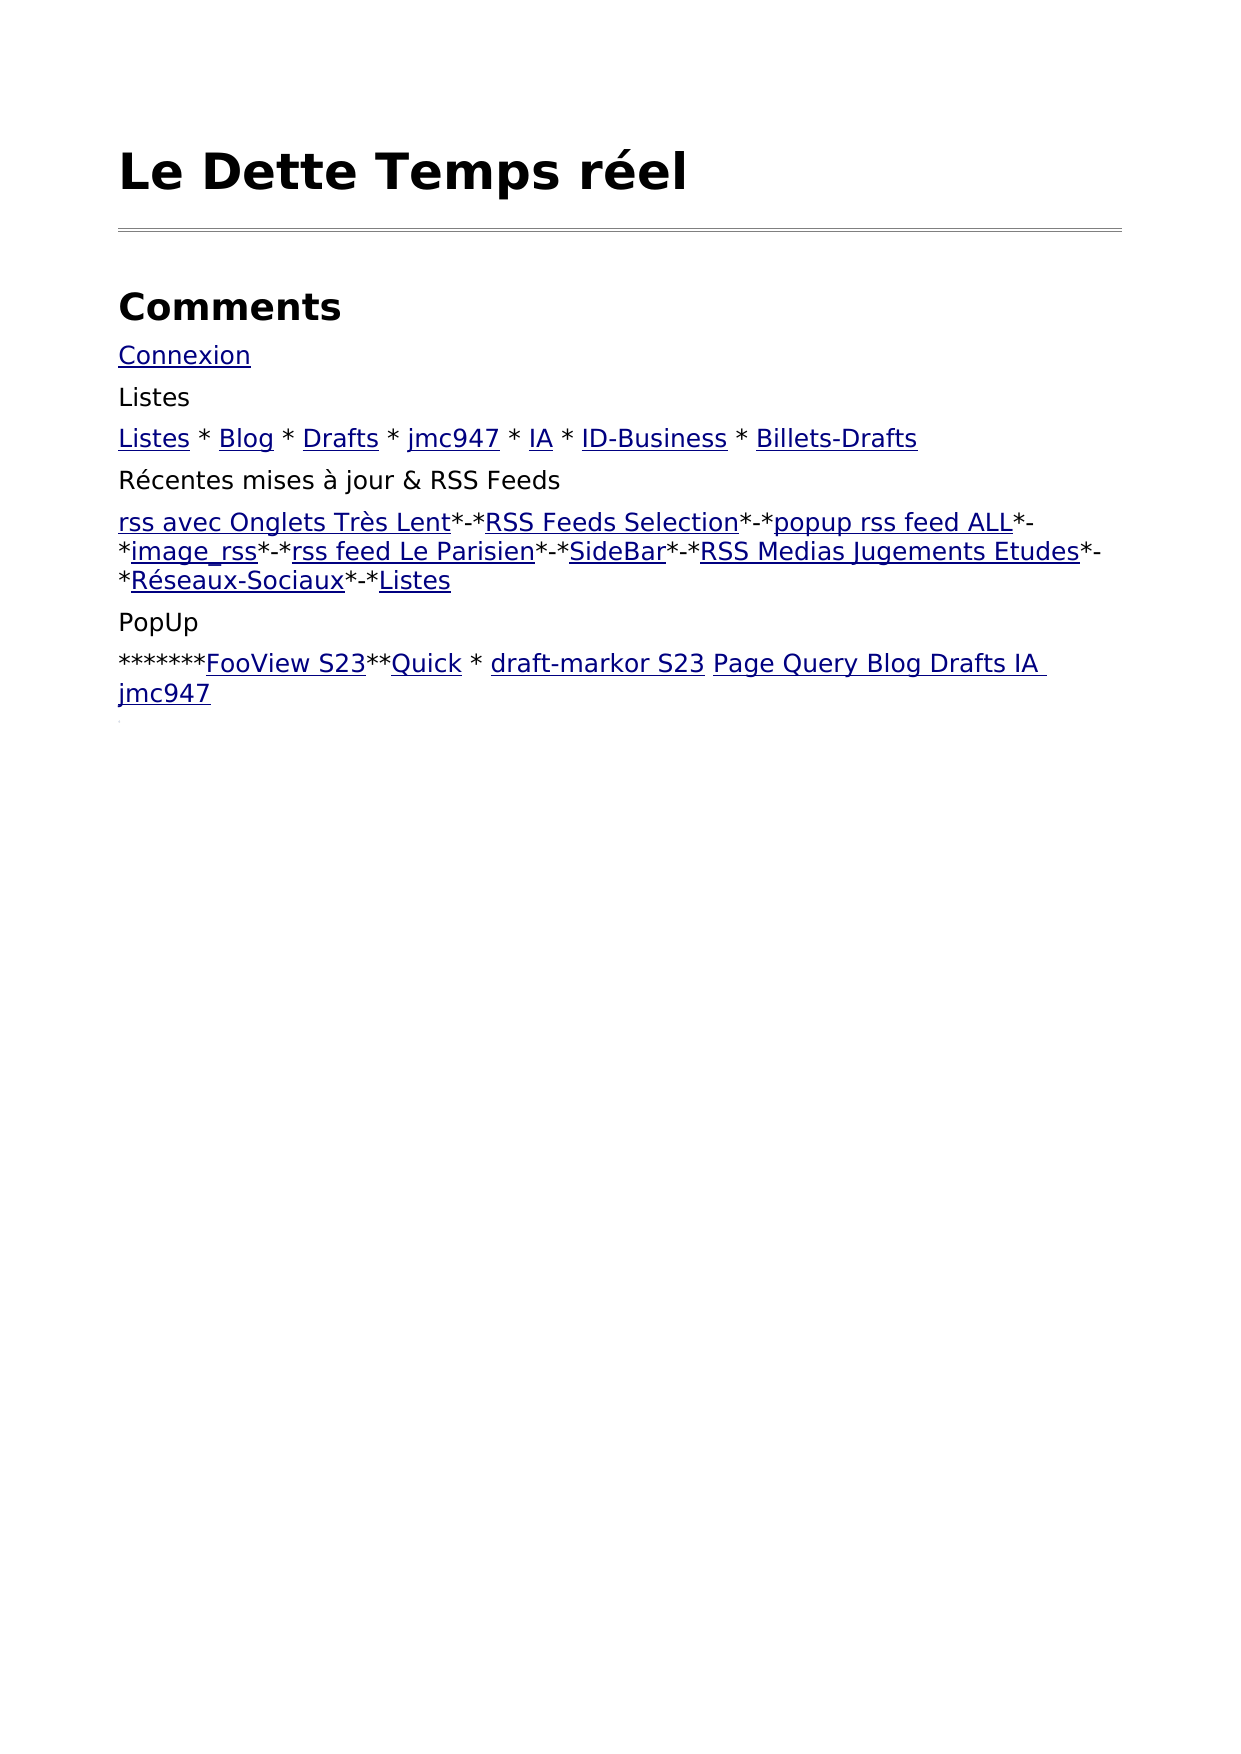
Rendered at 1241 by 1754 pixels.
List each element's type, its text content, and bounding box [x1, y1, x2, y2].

subtitle Comments [118, 285, 1122, 329]
text Connexion [118, 341, 1122, 371]
text Listes [118, 383, 1122, 412]
text Listes * Blog * Drafts * jmc947 * IA * ID-Business * Billets-Drafts [118, 425, 1122, 454]
subtitle Le Dette Temps réel [118, 143, 1122, 201]
text Récentes mises à jour & RSS Feeds [118, 466, 1122, 496]
text *******FooView S23**Quick * draft-markor S23 Page Query Blog Drafts IA jmc947 [118, 650, 1122, 708]
text rss avec Onglets Très Lent*-*RSS Feeds Selection*-*popup rss feed ALL*-*image_rss*-*rss feed Le Parisien*-*SideBar*-*RSS Medias Jugements Etudes*-*Réseaux-Sociaux*-*Listes [118, 508, 1122, 596]
text PopUp [118, 608, 1122, 637]
